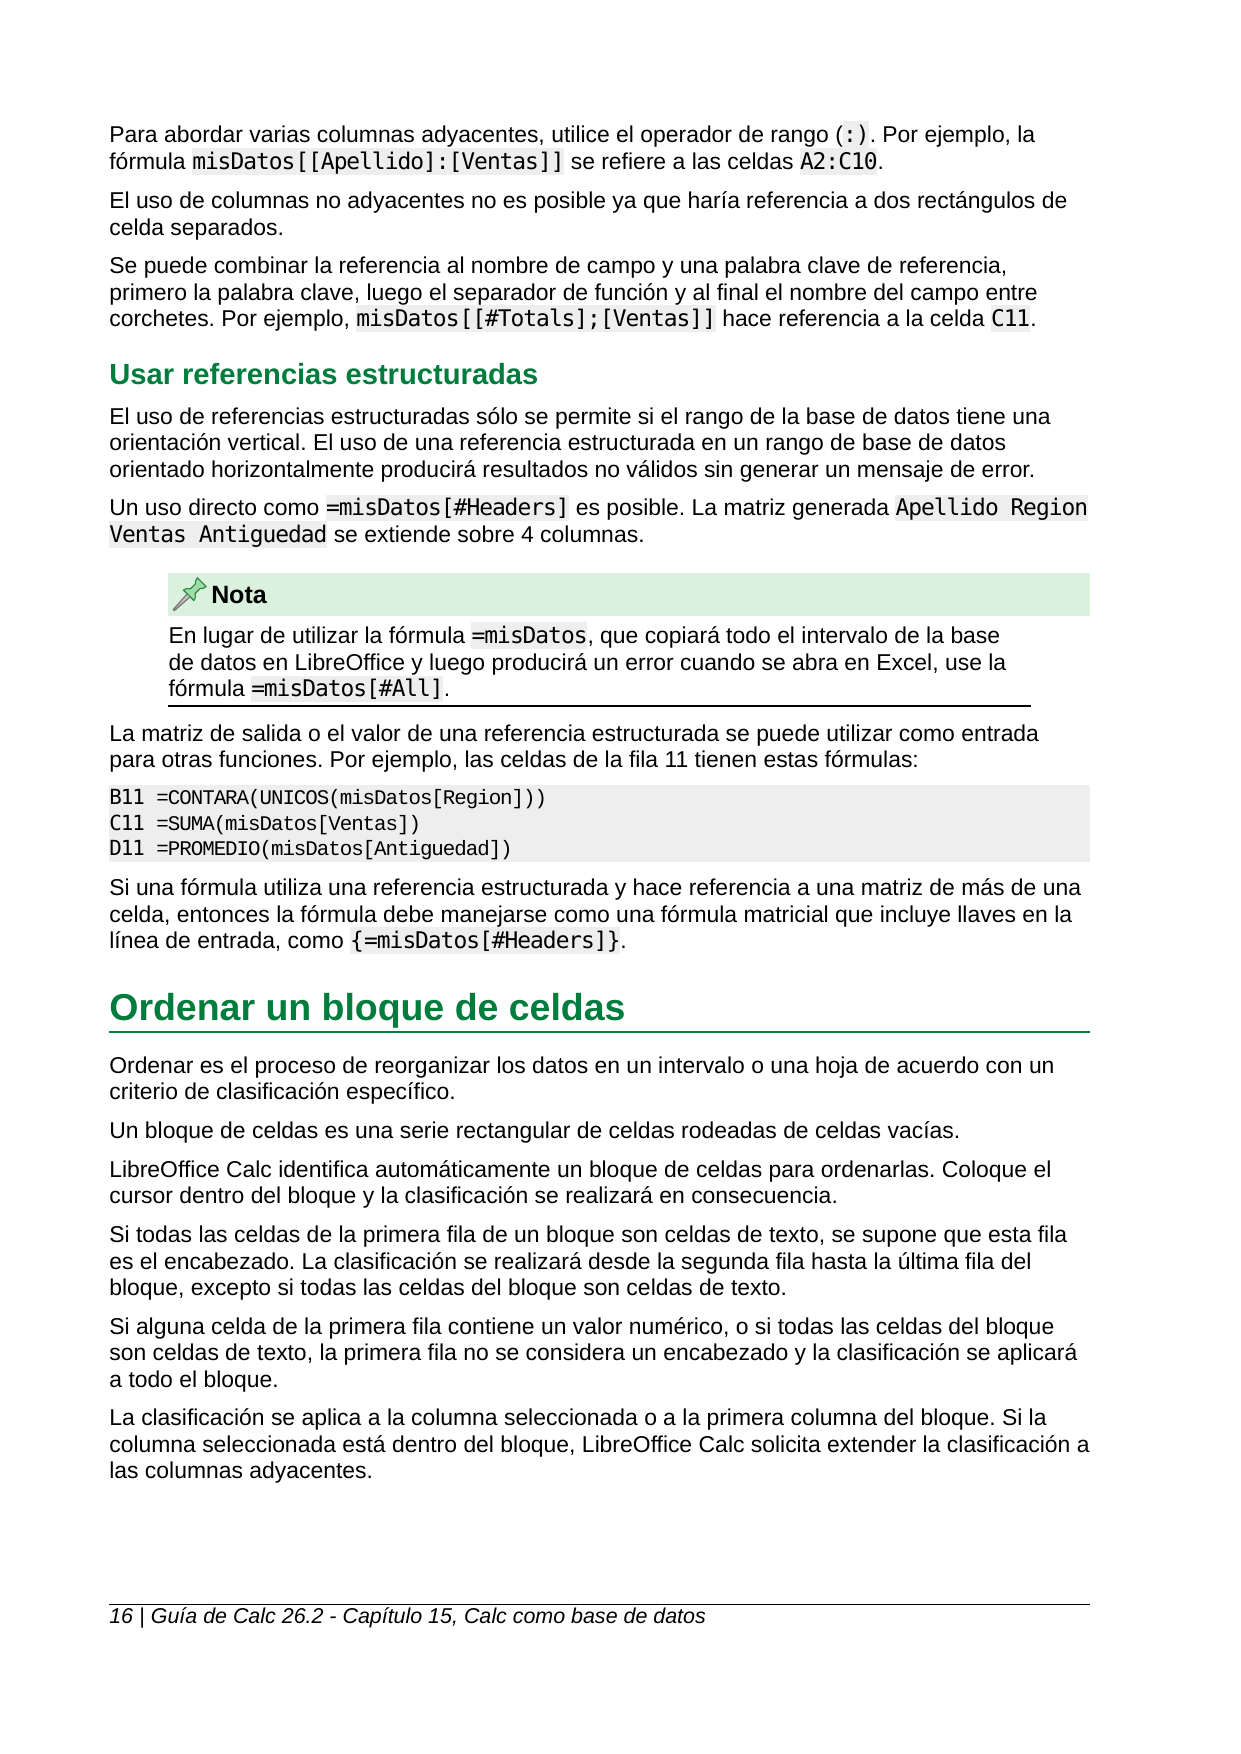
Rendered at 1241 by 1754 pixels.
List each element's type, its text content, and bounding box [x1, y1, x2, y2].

text Se puede combinar la referencia al nombre de campo y una palabra clave de referencia, primero la palabra clave, luego el separador de función y al final el nombre del campo entre corchetes. Por ejemplo, misDatos[[#Totals];[Ventas]] hace referencia a la celda C11. [109, 252, 1090, 332]
text Para abordar varias columnas adyacentes, utilice el operador de rango (:). Por ejemplo, la fórmula misDatos[[Apellido]:[Ventas]] se refiere a las celdas A2:C10. [109, 121, 843, 175]
text Un bloque de celdas es una serie rectangular de celdas rodeadas de celdas vacías. [109, 1117, 1090, 1143]
text El uso de referencias estructuradas sólo se permite si el rango de la base de datos tiene una orientación vertical. El uso de una referencia estructurada en un rango de base de datos orientado horizontalmente producirá resultados no válidos sin generar un mensaje de error. [109, 403, 1090, 482]
text La matriz de salida o el valor de una referencia estructurada se puede utilizar como entrada para otras funciones. Por ejemplo, las celdas de la fila 11 tienen estas fórmulas: [109, 720, 1090, 772]
text La clasificación se aplica a la columna seleccionada o a la primera columna del bloque. Si la columna seleccionada está dentro del bloque, LibreOffice Calc solicita extender la clasificación a las columnas adyacentes. [109, 1404, 1090, 1483]
text Si todas las celdas de la primera fila de un bloque son celdas de texto, se supone que esta fila es el encabezado. La clasificación se realizará desde la segunda fila hasta la última fila del bloque, excepto si todas las celdas del bloque son celdas de texto. [109, 1221, 1090, 1300]
text D11 =PROMEDIO(misDatos[Antiguedad]) [109, 836, 1090, 862]
text En lugar de utilizar la fórmula =misDatos, que copiará todo el intervalo de la base de datos en LibreOffice y luego producirá un error cuando se abra en Excel, use la fórmula =misDatos[#All]. [168, 622, 1031, 705]
text Para abordar varias columnas adyacentes, utilice el operador de rango (:). Por ejemplo, la fórmula misDatos[[Apellido]:[Ventas]] se refiere a las celdas A2:C10. [869, 121, 1090, 175]
text Si alguna celda de la primera fila contiene un valor numérico, o si todas las celdas del bloque son celdas de texto, la primera fila no se considera un encabezado y la clasificación se aplicará a todo el bloque. [109, 1313, 1090, 1392]
subtitle Ordenar un bloque de celdas [109, 985, 1090, 1031]
subtitle Usar referencias estructuradas [109, 357, 1090, 390]
text El uso de columnas no adyacentes no es posible ya que haría referencia a dos rectángulos de celda separados. [109, 187, 1090, 240]
subtitle Nota [168, 573, 1090, 616]
text Un uso directo como =misDatos[#Headers] es posible. La matriz generada Apellido Region Ventas Antiguedad se extiende sobre 4 columnas. [109, 494, 1090, 548]
text LibreOffice Calc identifica automáticamente un bloque de celdas para ordenarlas. Coloque el cursor dentro del bloque y la clasificación se realizará en consecuencia. [109, 1156, 1090, 1209]
text C11 =SUMA(misDatos[Ventas]) [109, 811, 1090, 836]
text Ordenar es el proceso de reorganizar los datos en un intervalo o una hoja de acuerdo con un criterio de clasificación específico. [109, 1052, 1090, 1105]
text B11 =CONTARA(UNICOS(misDatos[Region])) [109, 785, 1090, 811]
text Si una fórmula utiliza una referencia estructurada y hace referencia a una matriz de más de una celda, entonces la fórmula debe manejarse como una fórmula matricial que incluye llaves en la línea de entrada, como {=misDatos[#Headers]}. [109, 874, 1090, 954]
